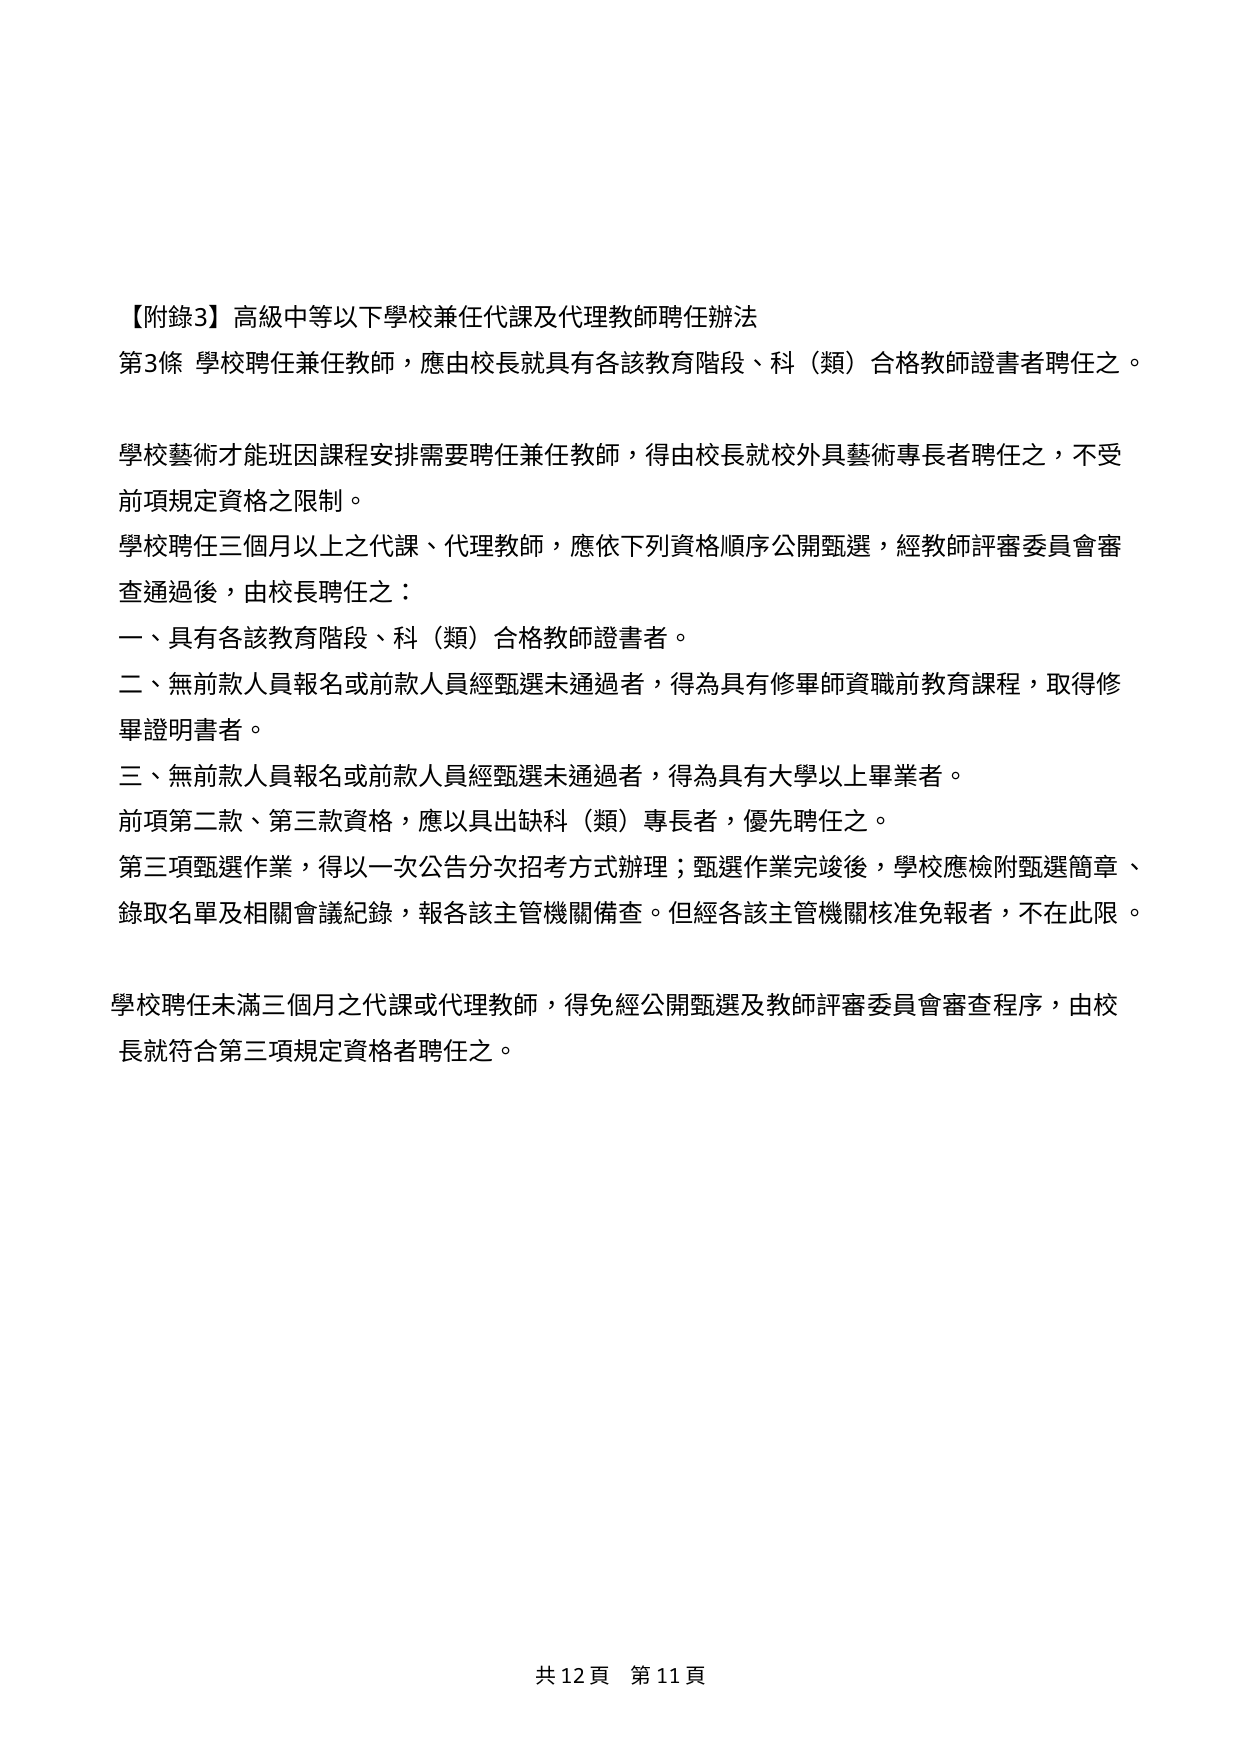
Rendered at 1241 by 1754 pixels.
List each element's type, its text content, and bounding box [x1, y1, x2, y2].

text 學校聘任三個月以上之代課、代理教師，應依下列資格順序公開甄選，經教師評審委員會審查通過後，由校長聘任之： [118, 517, 1122, 609]
text 第三項甄選作業，得以一次公告分次招考方式辦理；甄選作業完竣後，學校應檢附甄選簡章、錄取名單及相關會議紀錄，報各該主管機關備查。但經各該主管機關核准免報者，不在此限。 [118, 838, 1122, 976]
text 一、具有各該教育階段、科（類）合格教師證書者。 [118, 609, 1122, 655]
text 學校藝術才能班因課程安排需要聘任兼任教師，得由校長就校外具藝術專長者聘任之，不受前項規定資格之限制。 [118, 426, 1122, 517]
text 【附錄3】高級中等以下學校兼任代課及代理教師聘任辦法 [118, 288, 1122, 334]
text 學校聘任未滿三個月之代課或代理教師，得免經公開甄選及教師評審委員會審查程序，由校長就符合第三項規定資格者聘任之。 [111, 976, 1122, 1067]
text 三、無前款人員報名或前款人員經甄選未通過者，得為具有大學以上畢業者。 [118, 746, 1122, 792]
text 二、無前款人員報名或前款人員經甄選未通過者，得為具有修畢師資職前教育課程，取得修畢證明書者。 [118, 655, 1122, 746]
text 前項第二款、第三款資格，應以具出缺科（類）專長者，優先聘任之。 [118, 792, 1122, 838]
text 第3條 學校聘任兼任教師，應由校長就具有各該教育階段、科（類）合格教師證書者聘任之。 [118, 334, 1122, 426]
